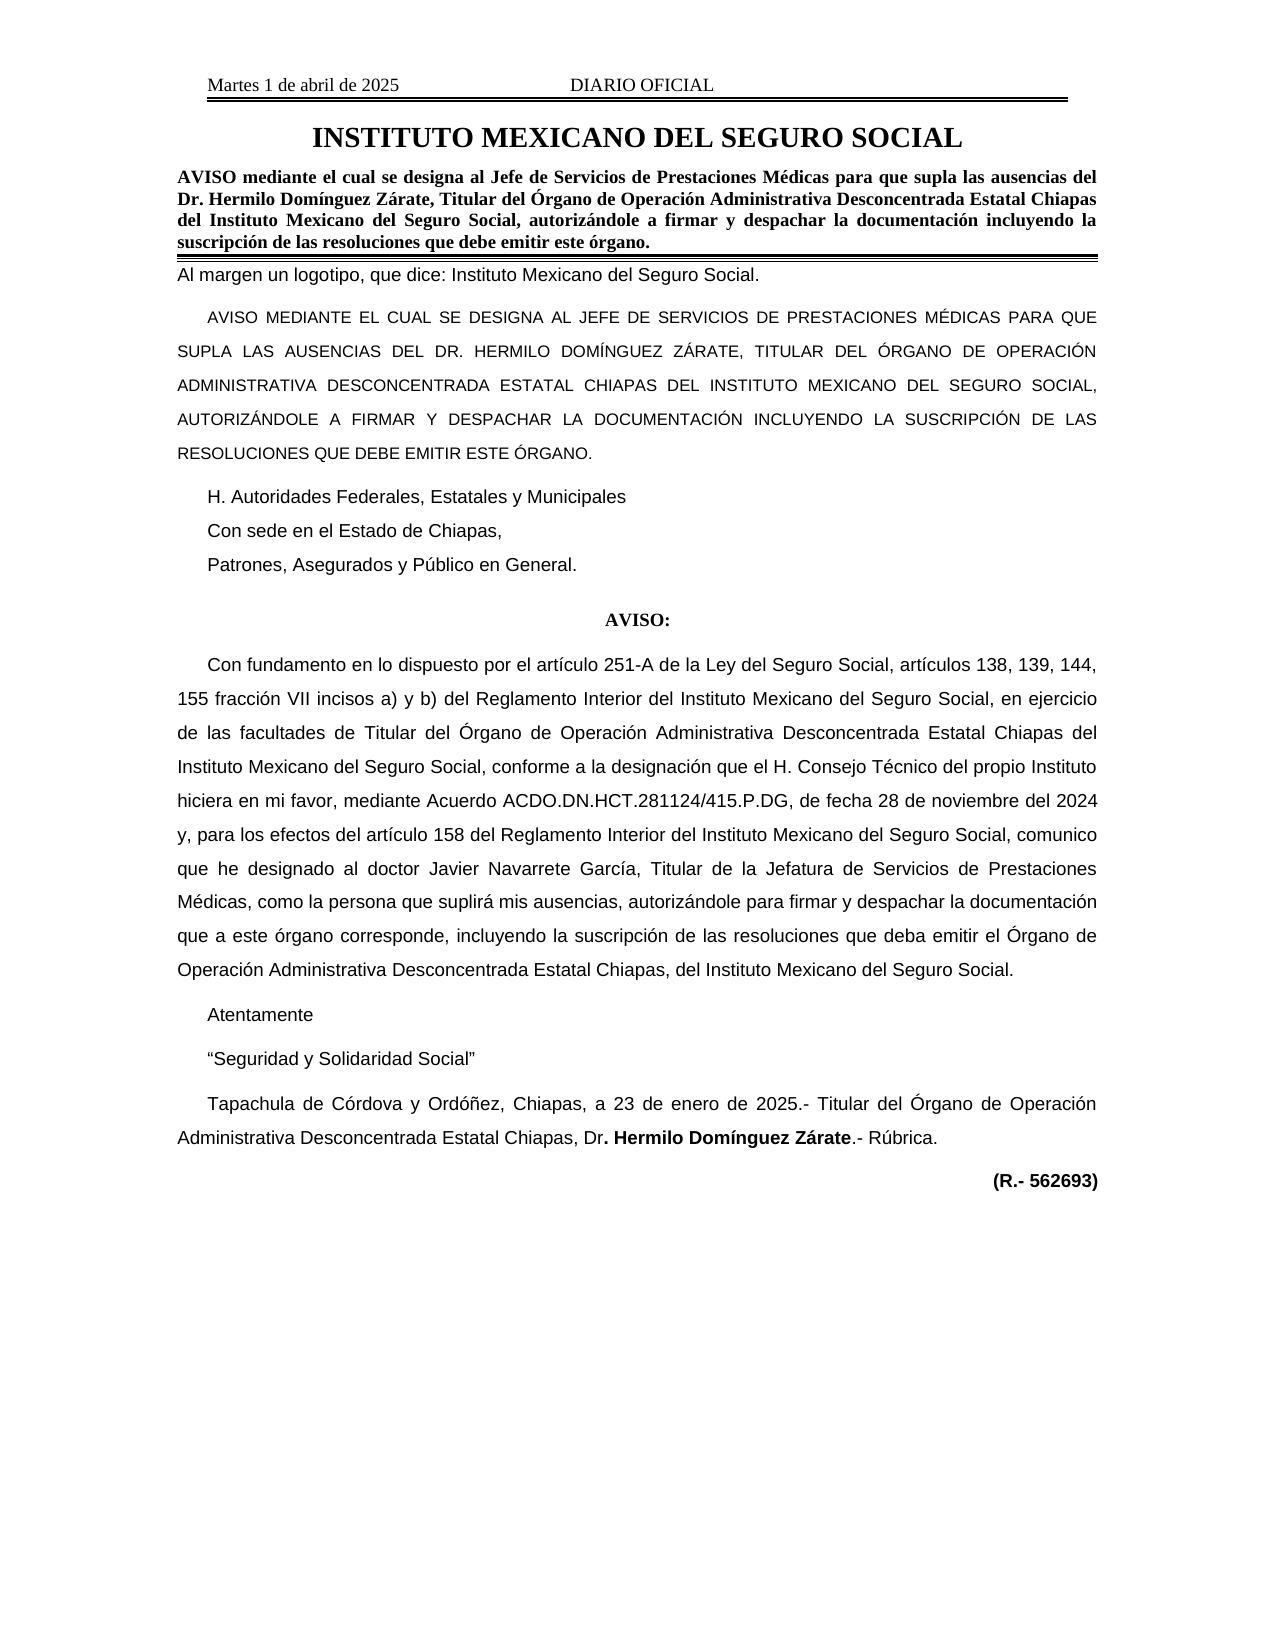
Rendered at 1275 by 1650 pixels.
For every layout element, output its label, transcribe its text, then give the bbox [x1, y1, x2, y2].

subtitle Al margen un logotipo, que dice: Instituto Mexicano del Seguro Social. [177, 262, 1098, 286]
text Atentamente [177, 994, 1098, 1028]
text Tapachula de Córdova y Ordóñez, Chiapas, a 23 de enero de 2025.- Titular del Órgano de Operación Administrativa Desconcentrada Estatal Chiapas, Dr. Hermilo Domínguez Zárate.- Rúbrica. [177, 1083, 1098, 1151]
text Con sede en el Estado de Chiapas, [207, 511, 1098, 544]
text Patrones, Asegurados y Público en General. [207, 544, 1098, 578]
text “Seguridad y Solidaridad Social” [177, 1039, 1098, 1073]
subtitle AVISO mediante el cual se designa al Jefe de Servicios de Prestaciones Médicas para que supla las ausencias del Dr. Hermilo Domínguez Zárate, Titular del Órgano de Operación Administrativa Desconcentrada Estatal Chiapas del Instituto Mexicano del Seguro Social, autorizándole a firmar y despachar la documentación incluyendo la suscripción de las resoluciones que debe emitir este órgano. [177, 166, 1098, 254]
text H. Autoridades Federales, Estatales y Municipales [207, 477, 1098, 511]
text AVISO MEDIANTE EL CUAL SE DESIGNA AL JEFE DE SERVICIOS DE PRESTACIONES MÉDICAS PARA QUE SUPLA LAS AUSENCIAS DEL DR. HERMILO DOMÍNGUEZ ZÁRATE, TITULAR DEL ÓRGANO DE OPERACIÓN ADMINISTRATIVA DESCONCENTRADA ESTATAL CHIAPAS DEL INSTITUTO MEXICANO DEL SEGURO SOCIAL, AUTORIZÁNDOLE A FIRMAR Y DESPACHAR LA DOCUMENTACIÓN INCLUYENDO LA SUSCRIPCIÓN DE LAS RESOLUCIONES QUE DEBE EMITIR ESTE ÓRGANO. [177, 296, 1098, 466]
text INSTITUTO MEXICANO DEL SEGURO SOCIAL [177, 120, 1098, 153]
text Con fundamento en lo dispuesto por el artículo 251-A de la Ley del Seguro Social, artículos 138, 139, 144, 155 fracción VII incisos a) y b) del Reglamento Interior del Instituto Mexicano del Seguro Social, en ejercicio de las facultades de Titular del Órgano de Operación Administrativa Desconcentrada Estatal Chiapas del Instituto Mexicano del Seguro Social, conforme a la designación que el H. Consejo Técnico del propio Instituto hiciera en mi favor, mediante Acuerdo ACDO.DN.HCT.281124/415.P.DG, de fecha 28 de noviembre del 2024 y, para los efectos del artículo 158 del Reglamento Interior del Instituto Mexicano del Seguro Social, comunico que he designado al doctor Javier Navarrete García, Titular de la Jefatura de Servicios de Prestaciones Médicas, como la persona que suplirá mis ausencias, autorizándole para firmar y despachar la documentación que a este órgano corresponde, incluyendo la suscripción de las resoluciones que deba emitir el Órgano de Operación Administrativa Desconcentrada Estatal Chiapas, del Instituto Mexicano del Seguro Social. [177, 644, 1098, 984]
text (R.- 562693) [177, 1162, 1098, 1194]
text AVISO: [177, 599, 1098, 633]
